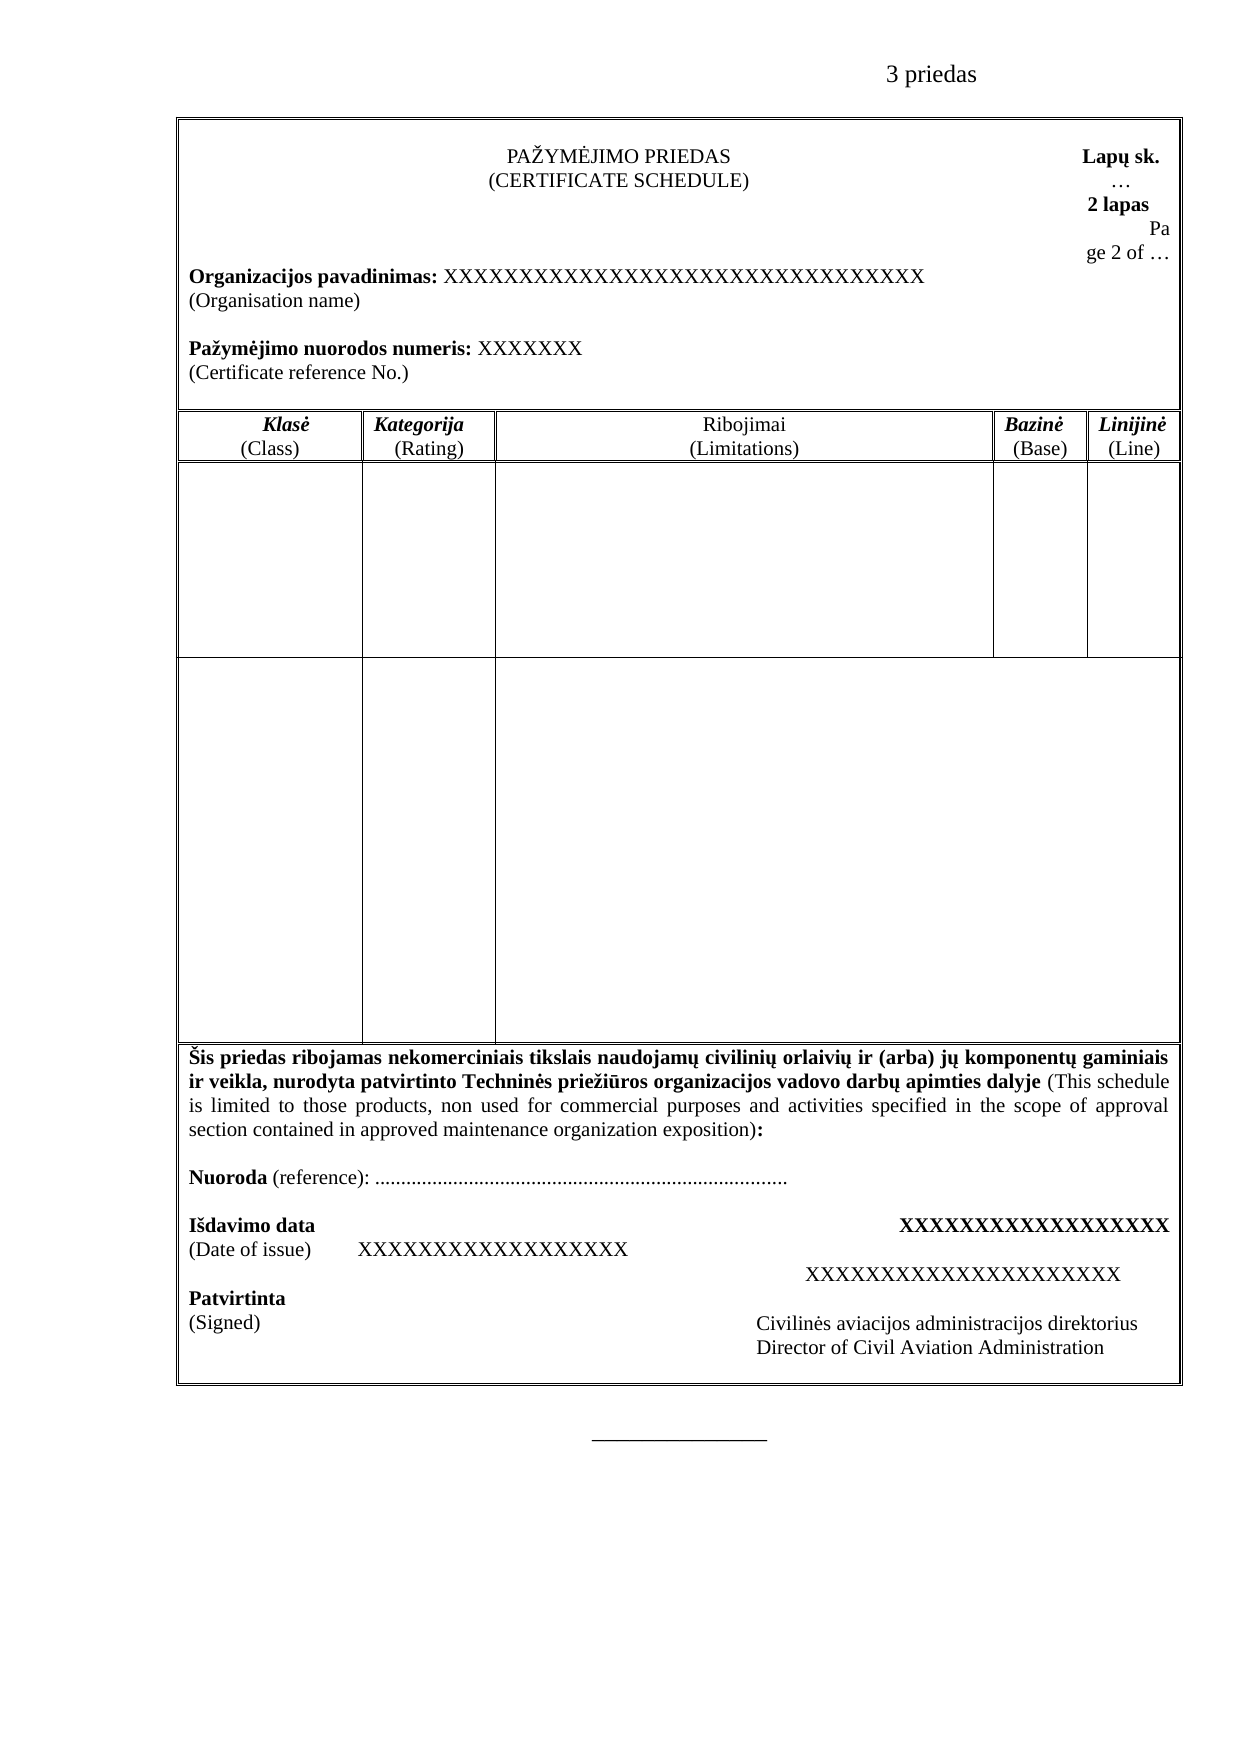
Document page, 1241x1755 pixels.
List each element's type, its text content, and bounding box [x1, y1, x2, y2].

table_cell [179, 463, 362, 657]
table_cell Šis priedas ribojamas nekomerciniais tikslais naudojamų civilinių orlaivių ir (arba) jų komponentų gaminiais ir veikla, nurodyta patvirtinto Techninės priežiūros organizacijos vadovo darbų apimties dalyje (This schedule is limited to those products, non used for commercial purposes and activities specified in the scope of approval section contained in approved maintenance organization exposition): Nuoroda (reference): [179, 1045, 1179, 1213]
table_cell [496, 463, 993, 657]
table_cell XXXXXXXXXXXXXXXXXXXXX [745, 1261, 1179, 1308]
table_cell XXXXXXXXXXXXXXXXXX XXXXXXXXXXXXXXXXXX [346, 1213, 1179, 1261]
text 3 priedas [886, 59, 1181, 88]
table_cell Patvirtinta (Signed) [179, 1261, 745, 1383]
table_cell Bazinė (Base) [995, 412, 1086, 460]
table_cell [496, 658, 1179, 1042]
table_cell Linijinė (Line) [1089, 412, 1179, 460]
table_cell Išdavimo data (Date of issue) [179, 1213, 346, 1261]
table_cell Organizacijos pavadinimas: XXXXXXXXXXXXXXXXXXXXXXXXXXXXXXXX (Organisation name) [179, 264, 1179, 312]
table_cell [363, 658, 495, 1042]
table_cell Ribojimai (Limitations) [497, 412, 992, 460]
table_cell [179, 658, 362, 1042]
table_header PAŽYMĖJIMO PRIEDAS (CERTIFICATE SCHEDULE) [179, 120, 1060, 264]
table_cell Pažymėjimo nuorodos numeris: XXXXXXX (Certificate reference No.) [179, 312, 1179, 408]
table_cell Civilinės aviacijos administracijos direktorius Director of Civil Aviation Administration [745, 1308, 1179, 1383]
table_cell Kategorija (Rating) [364, 412, 494, 460]
table_cell [363, 463, 495, 657]
table_cell [994, 463, 1087, 657]
text ______________ [177, 1415, 1181, 1444]
table_cell Klasė (Class) [179, 412, 361, 460]
table_cell [1088, 463, 1179, 657]
table_header Lapų sk. … 2 lapas Page 2 of … [1060, 120, 1179, 264]
